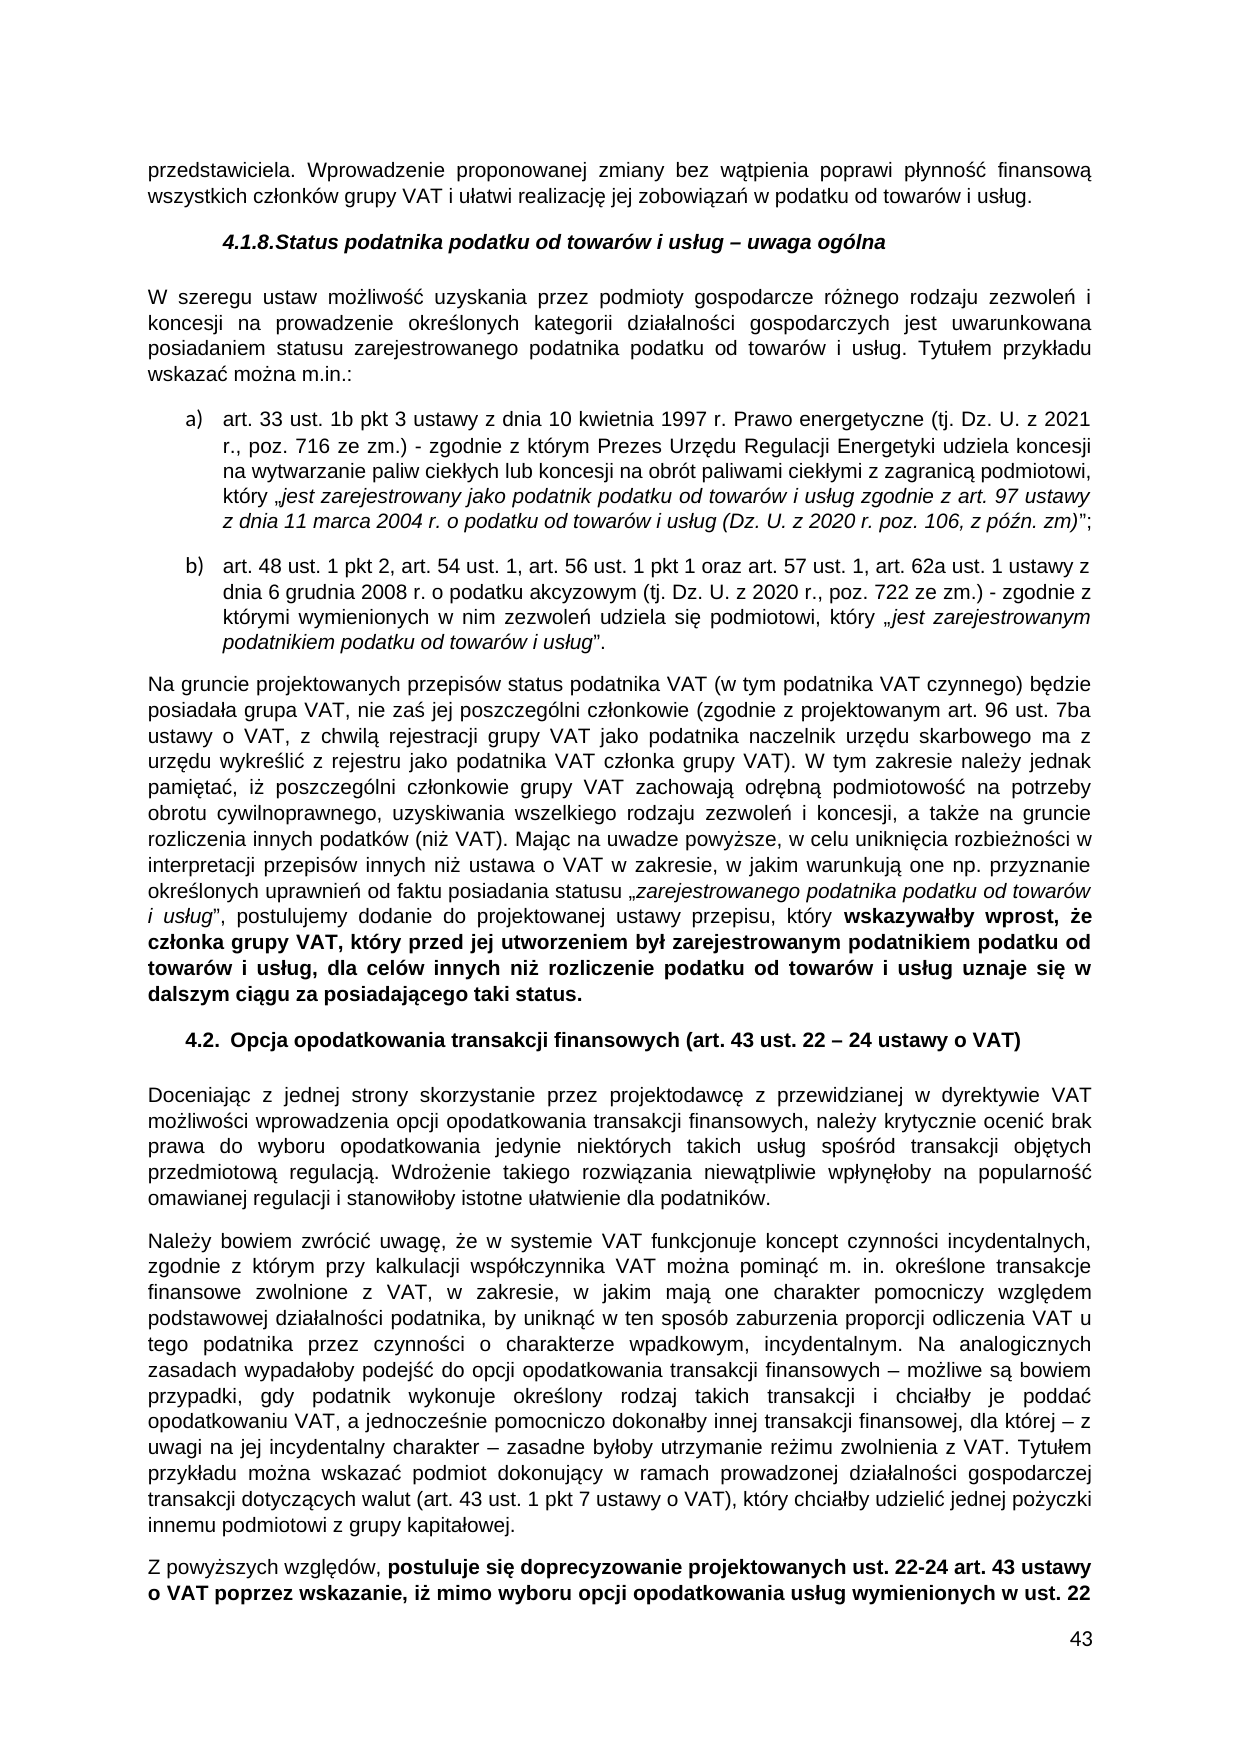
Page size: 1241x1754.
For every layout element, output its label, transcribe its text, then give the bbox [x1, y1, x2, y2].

list art. 48 ust. 1 pkt 2, art. 54 ust. 1, art. 56 ust. 1 pkt 1 oraz art. 57 ust. 1, art. 62a ust. 1 ustawy z dnia 6 grudnia 2008 r. o podatku akcyzowym (tj. Dz. U. z 2020 r., poz. 722 ze zm.) - zgodnie z którymi wymienionych w nim zezwoleń udziela się podmiotowi, który „jest zarejestrowanym podatnikiem podatku od towarów i usług”. [185, 551, 1093, 654]
text W szeregu ustaw możliwość uzyskania przez podmioty gospodarcze różnego rodzaju zezwoleń i koncesji na prowadzenie określonych kategorii działalności gospodarczych jest uwarunkowana posiadaniem statusu zarejestrowanego podatnika podatku od towarów i usług. Tytułem przykładu wskazać można m.in.: [148, 284, 1093, 386]
text przedstawiciela. Wprowadzenie proponowanej zmiany bez wątpienia poprawi płynność finansową wszystkich członków grupy VAT i ułatwi realizację jej zobowiązań w podatku od towarów i usług. [148, 158, 1093, 208]
text Na gruncie projektowanych przepisów status podatnika VAT (w tym podatnika VAT czynnego) będzie posiadała grupa VAT, nie zaś jej poszczególni członkowie (zgodnie z projektowanym art. 96 ust. 7ba ustawy o VAT, z chwilą rejestracji grupy VAT jako podatnika naczelnik urzędu skarbowego ma z urzędu wykreślić z rejestru jako podatnika VAT członka grupy VAT). W tym zakresie należy jednak pamiętać, iż poszczególni członkowie grupy VAT zachowają odrębną podmiotowość na potrzeby obrotu cywilnoprawnego, uzyskiwania wszelkiego rodzaju zezwoleń i koncesji, a także na gruncie rozliczenia innych podatków (niż VAT). Mając na uwadze powyższe, w celu uniknięcia rozbieżności w interpretacji przepisów innych niż ustawa o VAT w zakresie, w jakim warunkują one np. przyznanie określonych uprawnień od faktu posiadania statusu „zarejestrowanego podatnika podatku od towarów i usług”, postulujemy dodanie do projektowanej ustawy przepisu, który wskazywałby wprost, że członka grupy VAT, który przed jej utworzeniem był zarejestrowanym podatnikiem podatku od towarów i usług, dla celów innych niż rozliczenie podatku od towarów i usług uznaje się w dalszym ciągu za posiadającego taki status. [148, 672, 1093, 1006]
text Doceniając z jednej strony skorzystanie przez projektodawcę z przewidzianej w dyrektywie VAT możliwości wprowadzenia opcji opodatkowania transakcji finansowych, należy krytycznie ocenić brak prawa do wyboru opodatkowania jedynie niektórych takich usług spośród transakcji objętych przedmiotową regulacją. Wdrożenie takiego rozwiązania niewątpliwie wpłynęłoby na popularność omawianej regulacji i stanowiłoby istotne ułatwienie dla podatników. [148, 1083, 1093, 1210]
list art. 33 ust. 1b pkt 3 ustawy z dnia 10 kwietnia 1997 r. Prawo energetyczne (tj. Dz. U. z 2021 r., poz. 716 ze zm.) - zgodnie z którym Prezes Urzędu Regulacji Energetyki udziela koncesji na wytwarzanie paliw ciekłych lub koncesji na obrót paliwami ciekłymi z zagranicą podmiotowi, który „jest zarejestrowany jako podatnik podatku od towarów i usług zgodnie z art. 97 ustawy z dnia 11 marca 2004 r. o podatku od towarów i usług (Dz. U. z 2020 r. poz. 106, z późn. zm)”; [185, 404, 1093, 533]
list Opcja opodatkowania transakcji finansowych (art. 43 ust. 22 – 24 ustawy o VAT) [185, 1024, 1093, 1053]
list Status podatnika podatku od towarów i usług – uwaga ogólna [223, 226, 1093, 255]
text Należy bowiem zwrócić uwagę, że w systemie VAT funkcjonuje koncept czynności incydentalnych, zgodnie z którym przy kalkulacji współczynnika VAT można pominąć m. in. określone transakcje finansowe zwolnione z VAT, w zakresie, w jakim mają one charakter pomocniczy względem podstawowej działalności podatnika, by uniknąć w ten sposób zaburzenia proporcji odliczenia VAT u tego podatnika przez czynności o charakterze wpadkowym, incydentalnym. Na analogicznych zasadach wypadałoby podejść do opcji opodatkowania transakcji finansowych – możliwe są bowiem przypadki, gdy podatnik wykonuje określony rodzaj takich transakcji i chciałby je poddać opodatkowaniu VAT, a jednocześnie pomocniczo dokonałby innej transakcji finansowej, dla której – z uwagi na jej incydentalny charakter – zasadne byłoby utrzymanie reżimu zwolnienia z VAT. Tytułem przykładu można wskazać podmiot dokonujący w ramach prowadzonej działalności gospodarczej transakcji dotyczących walut (art. 43 ust. 1 pkt 7 ustawy o VAT), który chciałby udzielić jednej pożyczki innemu podmiotowi z grupy kapitałowej. [148, 1228, 1093, 1537]
text Z powyższych względów, postuluje się doprecyzowanie projektowanych ust. 22-24 art. 43 ustawy o VAT poprzez wskazanie, iż mimo wyboru opcji opodatkowania usług wymienionych w ust. 22 [148, 1555, 1093, 1605]
